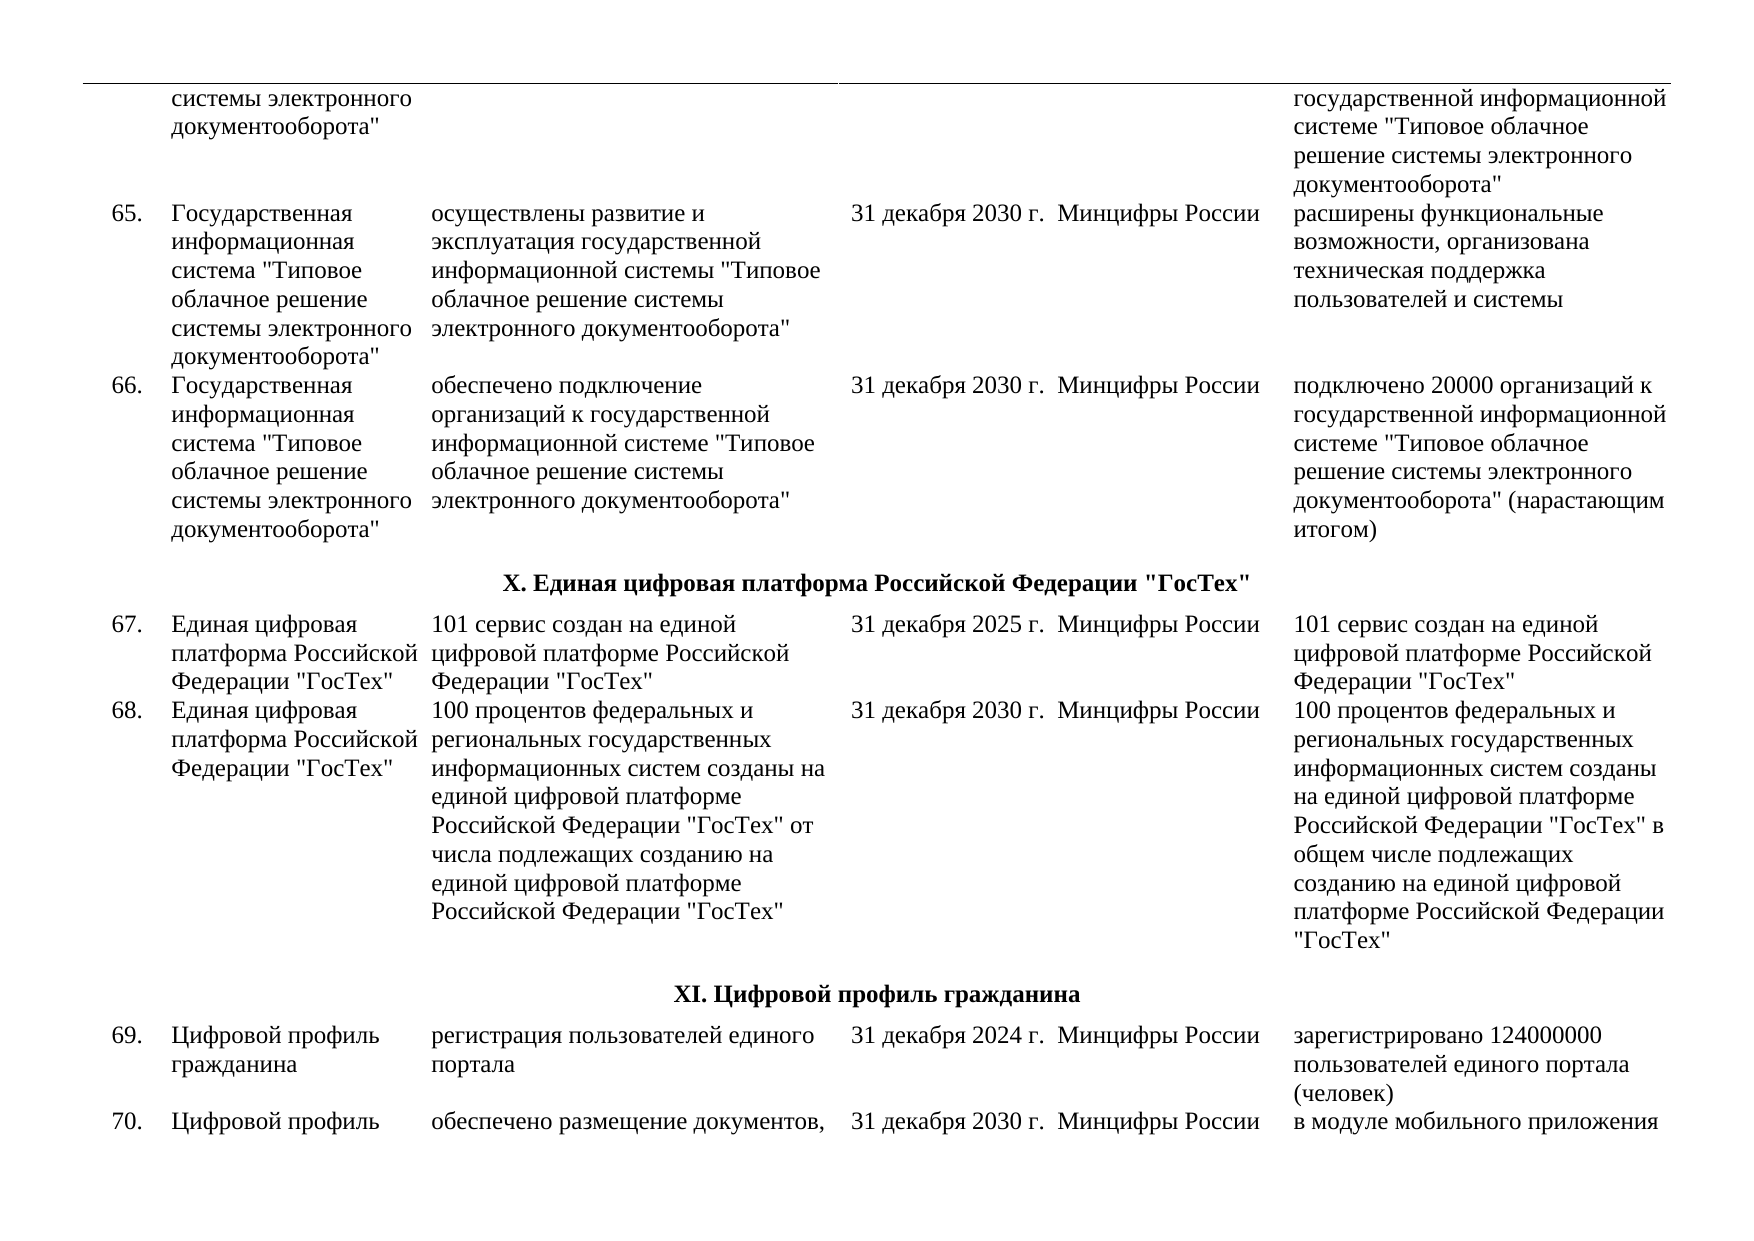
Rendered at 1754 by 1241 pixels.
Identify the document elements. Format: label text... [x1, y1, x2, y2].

table_cell [1057, 84, 1293, 198]
table_cell [83, 84, 171, 198]
table_cell Минцифры России [1057, 370, 1293, 543]
table_cell 100 процентов федеральных и региональных государственных информационных систем созданы на единой цифровой платформе Российской Федерации "ГосТех" в общем числе подлежащих созданию на единой цифровой платформе Российской Федерации "ГосТех" [1293, 695, 1671, 954]
table_cell Минцифры России [1057, 198, 1293, 370]
table_cell 31 декабря 2030 г. [839, 370, 1057, 543]
table_cell 66. [83, 370, 171, 543]
table_cell 31 декабря 2030 г. [839, 198, 1057, 370]
table_cell обеспечено подключение организаций к государственной информационной системе "Типовое облачное решение системы электронного документооборота" [431, 370, 838, 543]
table_cell 68. [83, 695, 171, 954]
table_cell Цифровой профиль [171, 1106, 431, 1135]
table_cell 65. [83, 198, 171, 370]
table_cell регистрация пользователей единого портала [431, 1020, 838, 1106]
table_cell обеспечено размещение документов, [431, 1106, 838, 1135]
table_cell Единая цифровая платформа Российской Федерации "ГосТех" [171, 609, 431, 695]
table_cell зарегистрировано 124000000 пользователей единого портала (человек) [1293, 1020, 1671, 1106]
table_cell расширены функциональные возможности, организована техническая поддержка пользователей и системы [1293, 198, 1671, 370]
table_cell Государственная информационная система "Типовое облачное решение системы электронного документооборота" [171, 198, 431, 370]
table_cell 31 декабря 2025 г. [839, 609, 1057, 695]
table_cell 67. [83, 609, 171, 695]
table_cell 100 процентов федеральных и региональных государственных информационных систем созданы на единой цифровой платформе Российской Федерации "ГосТех" от числа подлежащих созданию на единой цифровой платформе Российской Федерации "ГосТех" [431, 695, 838, 954]
table_cell государственной информационной системе "Типовое облачное решение системы электронного документооборота" [1293, 84, 1671, 198]
table_cell Минцифры России [1057, 609, 1293, 695]
table_cell Единая цифровая платформа Российской Федерации "ГосТех" [171, 695, 431, 954]
table_cell осуществлены развитие и эксплуатация государственной информационной системы "Типовое облачное решение системы электронного документооборота" [431, 198, 838, 370]
table_cell 31 декабря 2024 г. [839, 1020, 1057, 1106]
table_cell Цифровой профиль гражданина [171, 1020, 431, 1106]
table_cell 101 сервис создан на единой цифровой платформе Российской Федерации "ГосТех" [431, 609, 838, 695]
table_cell X. Единая цифровая платформа Российской Федерации "ГосТех" [83, 543, 1671, 609]
table_cell 69. [83, 1020, 171, 1106]
table_cell Минцифры России [1057, 1020, 1293, 1106]
table_cell 101 сервис создан на единой цифровой платформе Российской Федерации "ГосТех" [1293, 609, 1671, 695]
table_cell [431, 84, 838, 198]
table_cell 31 декабря 2030 г. [839, 1106, 1057, 1135]
table_cell в модуле мобильного приложения [1293, 1106, 1671, 1135]
table_cell системы электронного документооборота" [171, 84, 431, 198]
table_cell [839, 84, 1057, 198]
table_cell XI. Цифровой профиль гражданина [83, 954, 1671, 1020]
table_cell Минцифры России [1057, 695, 1293, 954]
table_cell Минцифры России [1057, 1106, 1293, 1135]
table_cell Государственная информационная система "Типовое облачное решение системы электронного документооборота" [171, 370, 431, 543]
table_cell 31 декабря 2030 г. [839, 695, 1057, 954]
table_cell подключено 20000 организаций к государственной информационной системе "Типовое облачное решение системы электронного документооборота" (нарастающим итогом) [1293, 370, 1671, 543]
table_cell 70. [83, 1106, 171, 1135]
